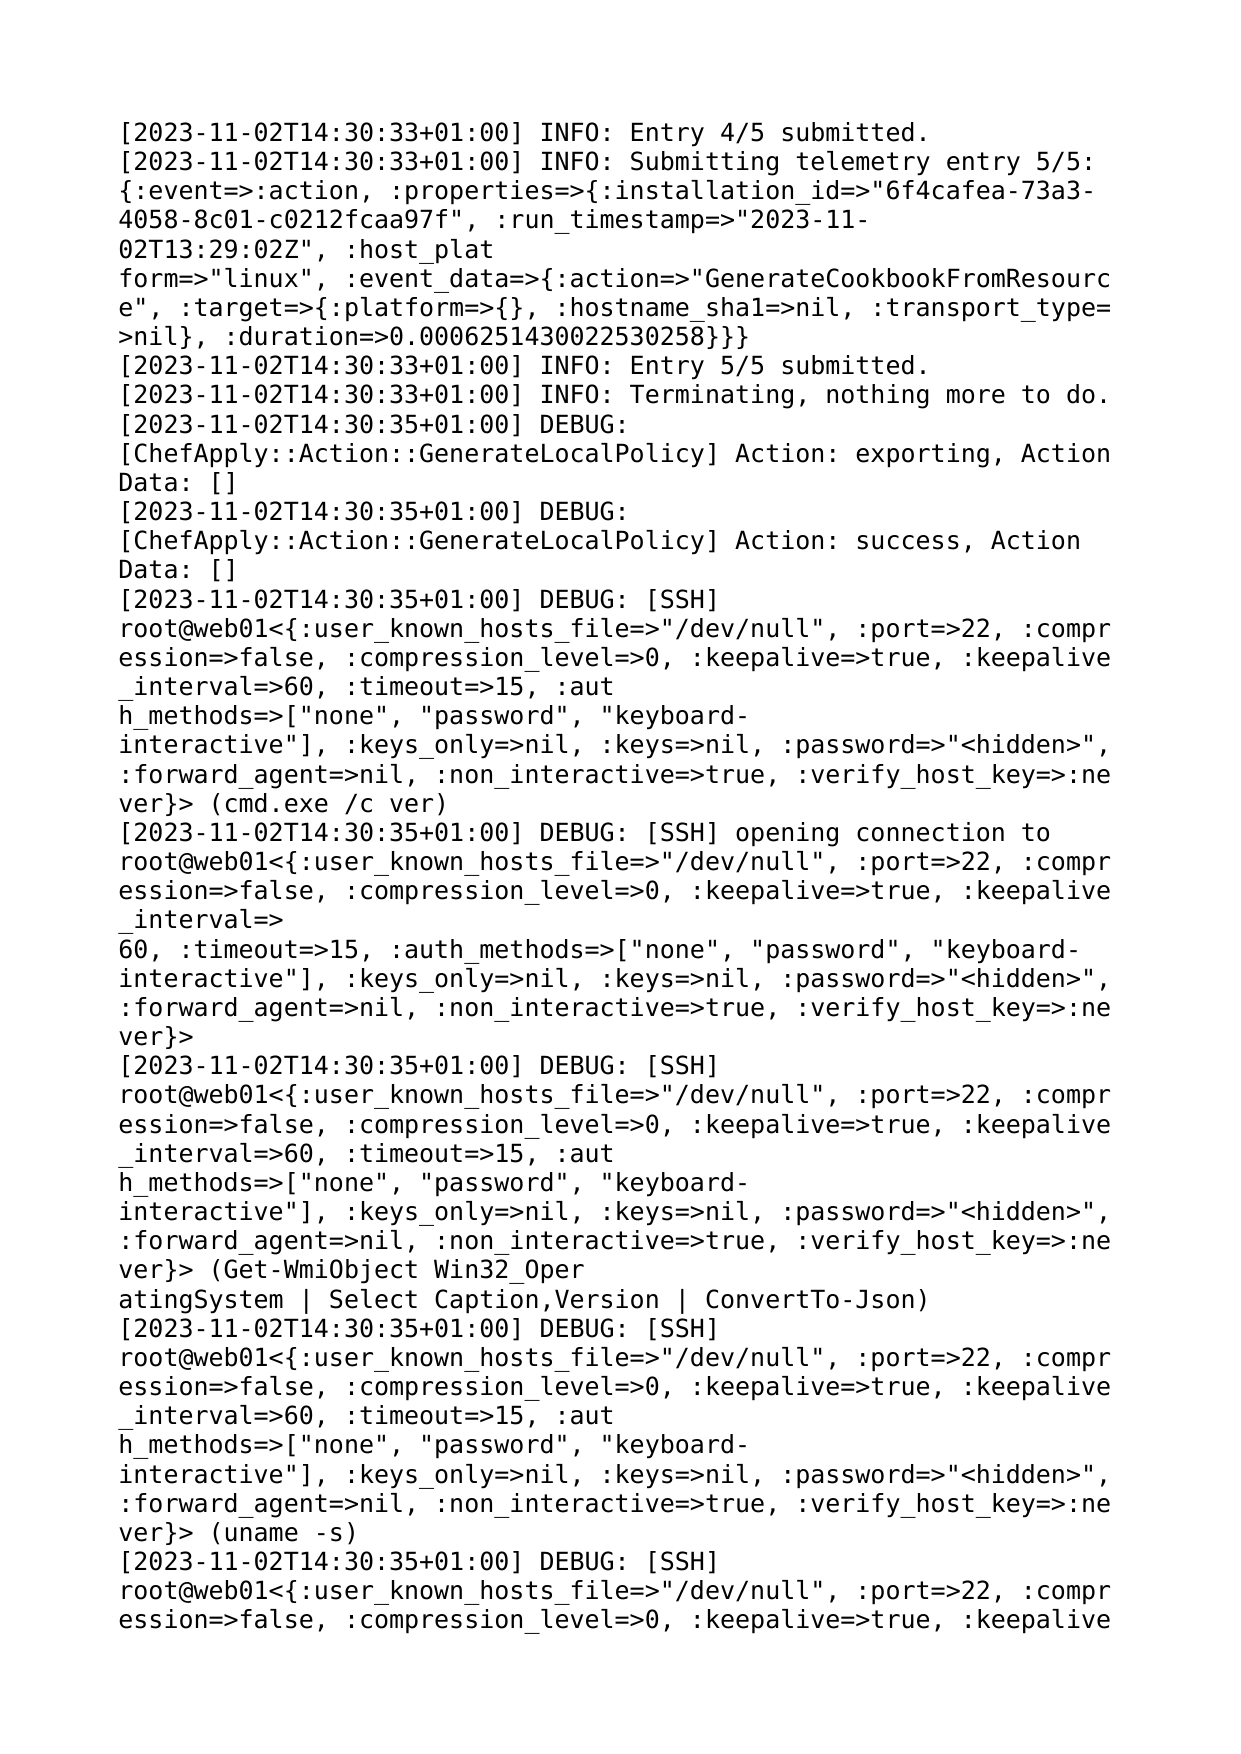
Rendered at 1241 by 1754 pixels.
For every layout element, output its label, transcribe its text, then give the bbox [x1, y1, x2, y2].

text [2023-11-02T14:30:33+01:00] INFO: Entry 4/5 submitted. [2023-11-02T14:30:33+01:00] INFO: Submitting telemetry entry 5/5: {:event=>:action, :properties=>{:installation_id=>"6f4cafea-73a3-4058-8c01-c0212fcaa97f", :run_timestamp=>"2023-11-02T13:29:02Z", :host_plat form=>"linux", :event_data=>{:action=>"GenerateCookbookFromResource", :target=>{:platform=>{}, :hostname_sha1=>nil, :transport_type=>nil}, :duration=>0.0006251430022530258}}} [2023-11-02T14:30:33+01:00] INFO: Entry 5/5 submitted. [2023-11-02T14:30:33+01:00] INFO: Terminating, nothing more to do. [2023-11-02T14:30:35+01:00] DEBUG: [ChefApply::Action::GenerateLocalPolicy] Action: exporting, Action Data: [] [2023-11-02T14:30:35+01:00] DEBUG: [ChefApply::Action::GenerateLocalPolicy] Action: success, Action Data: [] [2023-11-02T14:30:35+01:00] DEBUG: [SSH] root@web01<{:user_known_hosts_file=>"/dev/null", :port=>22, :compression=>false, :compression_level=>0, :keepalive=>true, :keepalive_interval=>60, :timeout=>15, :aut h_methods=>["none", "password", "keyboard-interactive"], :keys_only=>nil, :keys=>nil, :password=>"<hidden>", :forward_agent=>nil, :non_interactive=>true, :verify_host_key=>:never}> (cmd.exe /c ver) [2023-11-02T14:30:35+01:00] DEBUG: [SSH] opening connection to root@web01<{:user_known_hosts_file=>"/dev/null", :port=>22, :compression=>false, :compression_level=>0, :keepalive=>true, :keepalive_interval=> 60, :timeout=>15, :auth_methods=>["none", "password", "keyboard-interactive"], :keys_only=>nil, :keys=>nil, :password=>"<hidden>", :forward_agent=>nil, :non_interactive=>true, :verify_host_key=>:never}> [2023-11-02T14:30:35+01:00] DEBUG: [SSH] root@web01<{:user_known_hosts_file=>"/dev/null", :port=>22, :compression=>false, :compression_level=>0, :keepalive=>true, :keepalive_interval=>60, :timeout=>15, :aut h_methods=>["none", "password", "keyboard-interactive"], :keys_only=>nil, :keys=>nil, :password=>"<hidden>", :forward_agent=>nil, :non_interactive=>true, :verify_host_key=>:never}> (Get-WmiObject Win32_Oper atingSystem | Select Caption,Version | ConvertTo-Json) [2023-11-02T14:30:35+01:00] DEBUG: [SSH] root@web01<{:user_known_hosts_file=>"/dev/null", :port=>22, :compression=>false, :compression_level=>0, :keepalive=>true, :keepalive_interval=>60, :timeout=>15, :aut h_methods=>["none", "password", "keyboard-interactive"], :keys_only=>nil, :keys=>nil, :password=>"<hidden>", :forward_agent=>nil, :non_interactive=>true, :verify_host_key=>:never}> (uname -s) [2023-11-02T14:30:35+01:00] DEBUG: [SSH] root@web01<{:user_known_hosts_file=>"/dev/null", :port=>22, :compression=>false, :compression_level=>0, :keepalive=>true, :keepalive [118, 118, 1122, 1635]
